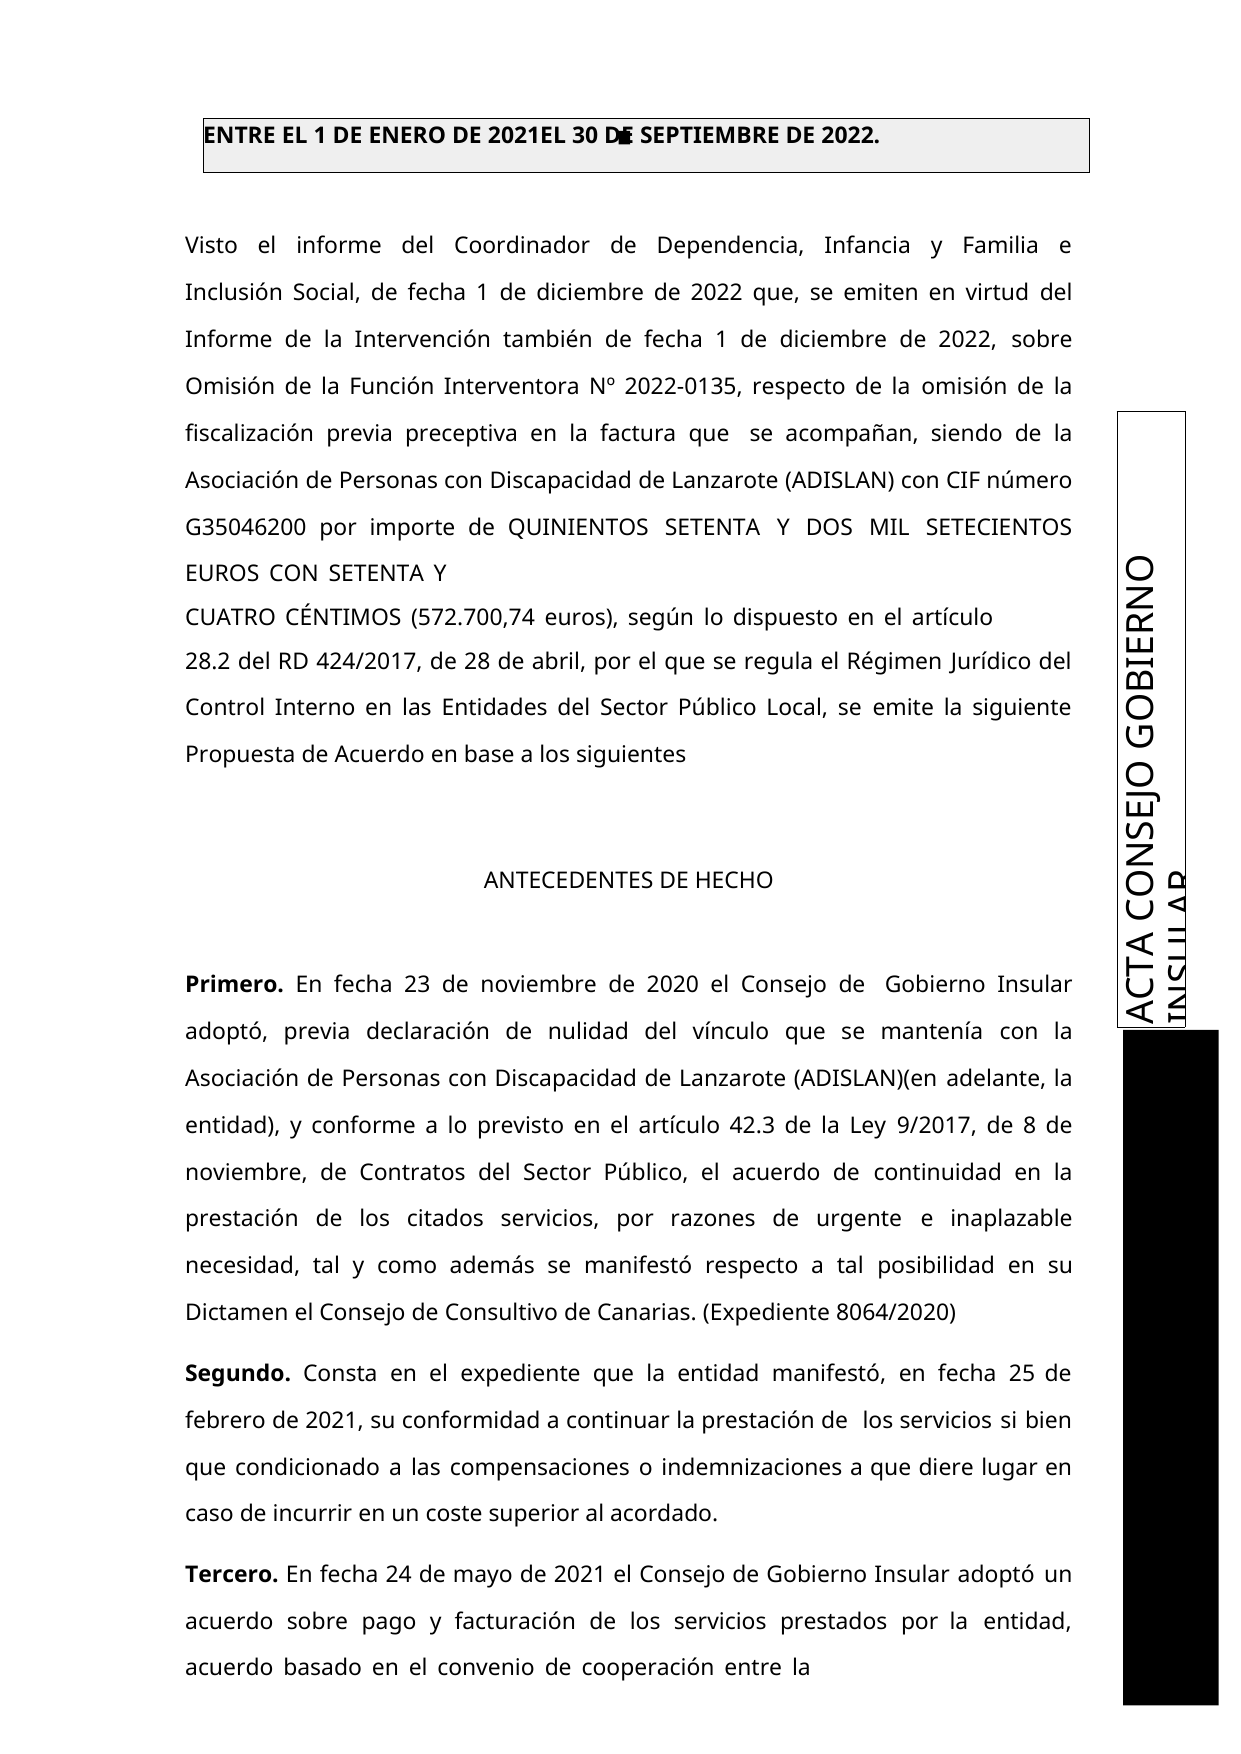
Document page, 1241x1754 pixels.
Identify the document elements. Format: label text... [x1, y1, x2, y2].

text CUATRO CÉNTIMOS (572.700,74 euros), según lo dispuesto en el artículo [185, 604, 1117, 631]
text Segundo. Consta en el expediente que la entidad manifestó, en fecha 25 de febrero de 2021, su conformidad a continuar la prestación de los servicios si bien que condicionado a las compensaciones o indemnizaciones a que diere lugar en caso de incurrir en un coste superior al acordado. [185, 1357, 1072, 1528]
text ANTECEDENTES DE HECHO [468, 864, 789, 895]
text 28.2 del RD 424/2017, de 28 de abril, por el que se regula el Régimen Jurídico del Control Interno en las Entidades del Sector Público Local, se emite la siguiente Propuesta de Acuerdo en base a los siguientes [185, 645, 1071, 769]
text Visto el informe del Coordinador de Dependencia, Infancia y Familia e Inclusión Social, de fecha 1 de diciembre de 2022 que, se emiten en virtud del Informe de la Intervención también de fecha 1 de diciembre de 2022, sobre Omisión de la Función Interventora Nº 2022-0135, respecto de la omisión de la fiscalización previa preceptiva en la factura que se acompañan, siendo de la Asociación de Personas con Discapacidad de Lanzarote (ADISLAN) con CIF número G35046200 por importe de QUINIENTOS SETENTA Y DOS MIL SETECIENTOS EUROS CON SETENTA Y [185, 229, 1072, 589]
text ACTA CONSEJO GOBIERNO INSULAR [1118, 414, 1183, 1027]
text Tercero. En fecha 24 de mayo de 2021 el Consejo de Gobierno Insular adoptó un acuerdo sobre pago y facturación de los servicios prestados por la entidad, acuerdo basado en el convenio de cooperación entre la [185, 1558, 1072, 1682]
text Primero. En fecha 23 de noviembre de 2020 el Consejo de Gobierno Insular adoptó, previa declaración de nulidad del vínculo que se mantenía con la Asociación de Personas con Discapacidad de Lanzarote (ADISLAN)(en adelante, la entidad), y conforme a lo previsto en el artículo 42.3 de la Ley 9/2017, de 8 de noviembre, de Contratos del Sector Público, el acuerdo de continuidad en la prestación de los citados servicios, por razones de urgente e inaplazable necesidad, tal y como además se manifestó respecto a tal posibilidad en su Dictamen el Consejo de Consultivo de Canarias. (Expediente 8064/2020) [185, 968, 1073, 1327]
